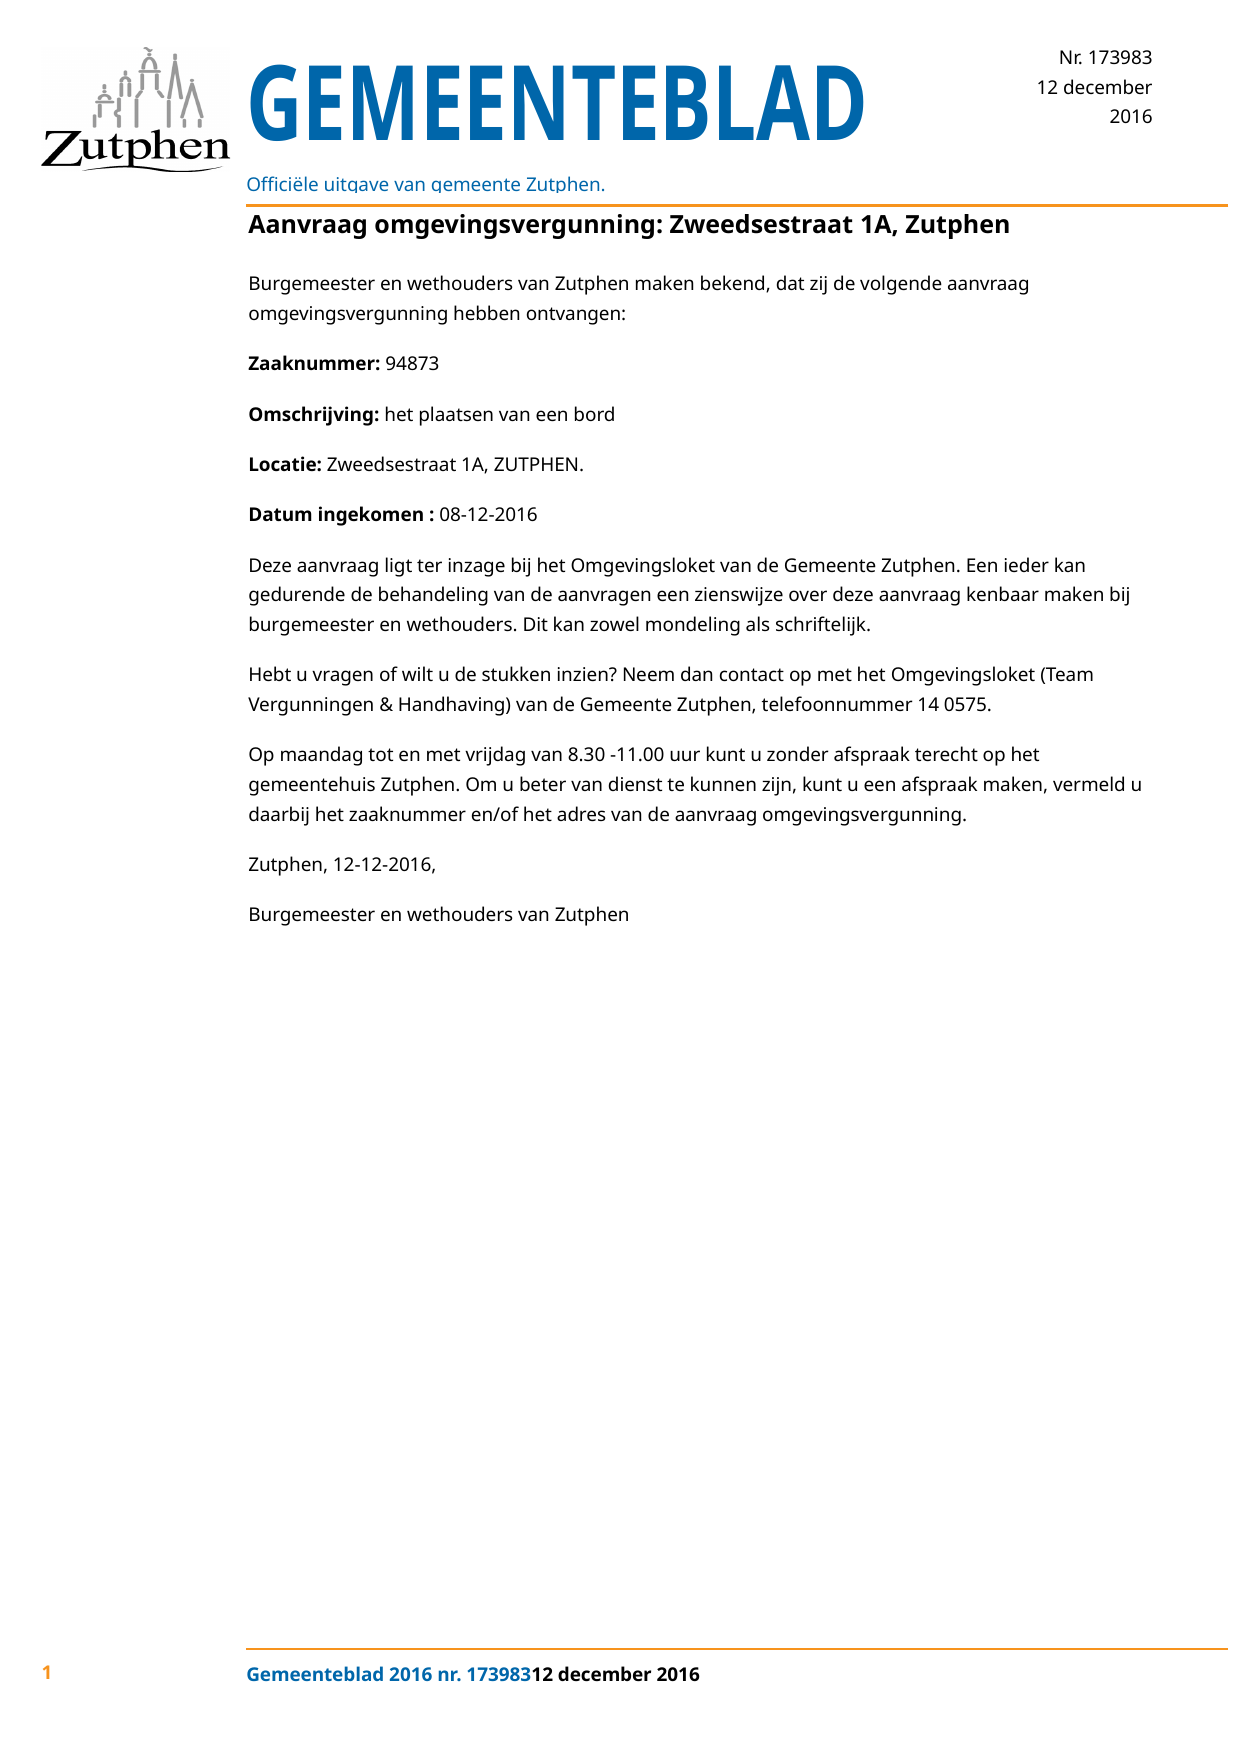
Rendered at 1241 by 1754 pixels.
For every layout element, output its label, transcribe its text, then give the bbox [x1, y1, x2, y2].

text Omschrijving: het plaatsen van een bord [248, 401, 1152, 426]
text Deze aanvraag ligt ter inzage bij het Omgevingsloket van de Gemeente Zutphen. Een ieder kan gedurende de behandeling van de aanvragen een zienswijze over deze aanvraag kenbaar maken bij burgemeester en wethouders. Dit kan zowel mondeling als schriftelijk. [248, 552, 1152, 637]
text Burgemeester en wethouders van Zutphen maken bekend, dat zij de volgende aanvraag omgevingsvergunning hebben ontvangen: [248, 270, 1152, 326]
text Burgemeester en wethouders van Zutphen [248, 902, 1152, 927]
text Hebt u vragen of wilt u de stukken inzien? Neem dan contact op met het Omgevingsloket (Team Vergunningen & Handhaving) van de Gemeente Zutphen, telefoonnummer 14 0575. [248, 662, 1152, 717]
text Zaaknummer: 94873 [248, 350, 1152, 376]
text Locatie: Zweedsestraat 1A, ZUTPHEN. [248, 451, 1152, 477]
text Op maandag tot en met vrijdag van 8.30 -11.00 uur kunt u zonder afspraak terecht op het gemeentehuis Zutphen. Om u beter van dienst te kunnen zijn, kunt u een afspraak maken, vermeld u daarbij het zaaknummer en/of het adres van de aanvraag omgevingsvergunning. [248, 742, 1152, 826]
text Aanvraag omgevingsvergunning: Zweedsestraat 1A, Zutphen [248, 207, 1152, 241]
picture [41, 47, 231, 172]
text Datum ingekomen : 08-12-2016 [248, 502, 1152, 527]
text Zutphen, 12-12-2016, [248, 851, 1152, 877]
